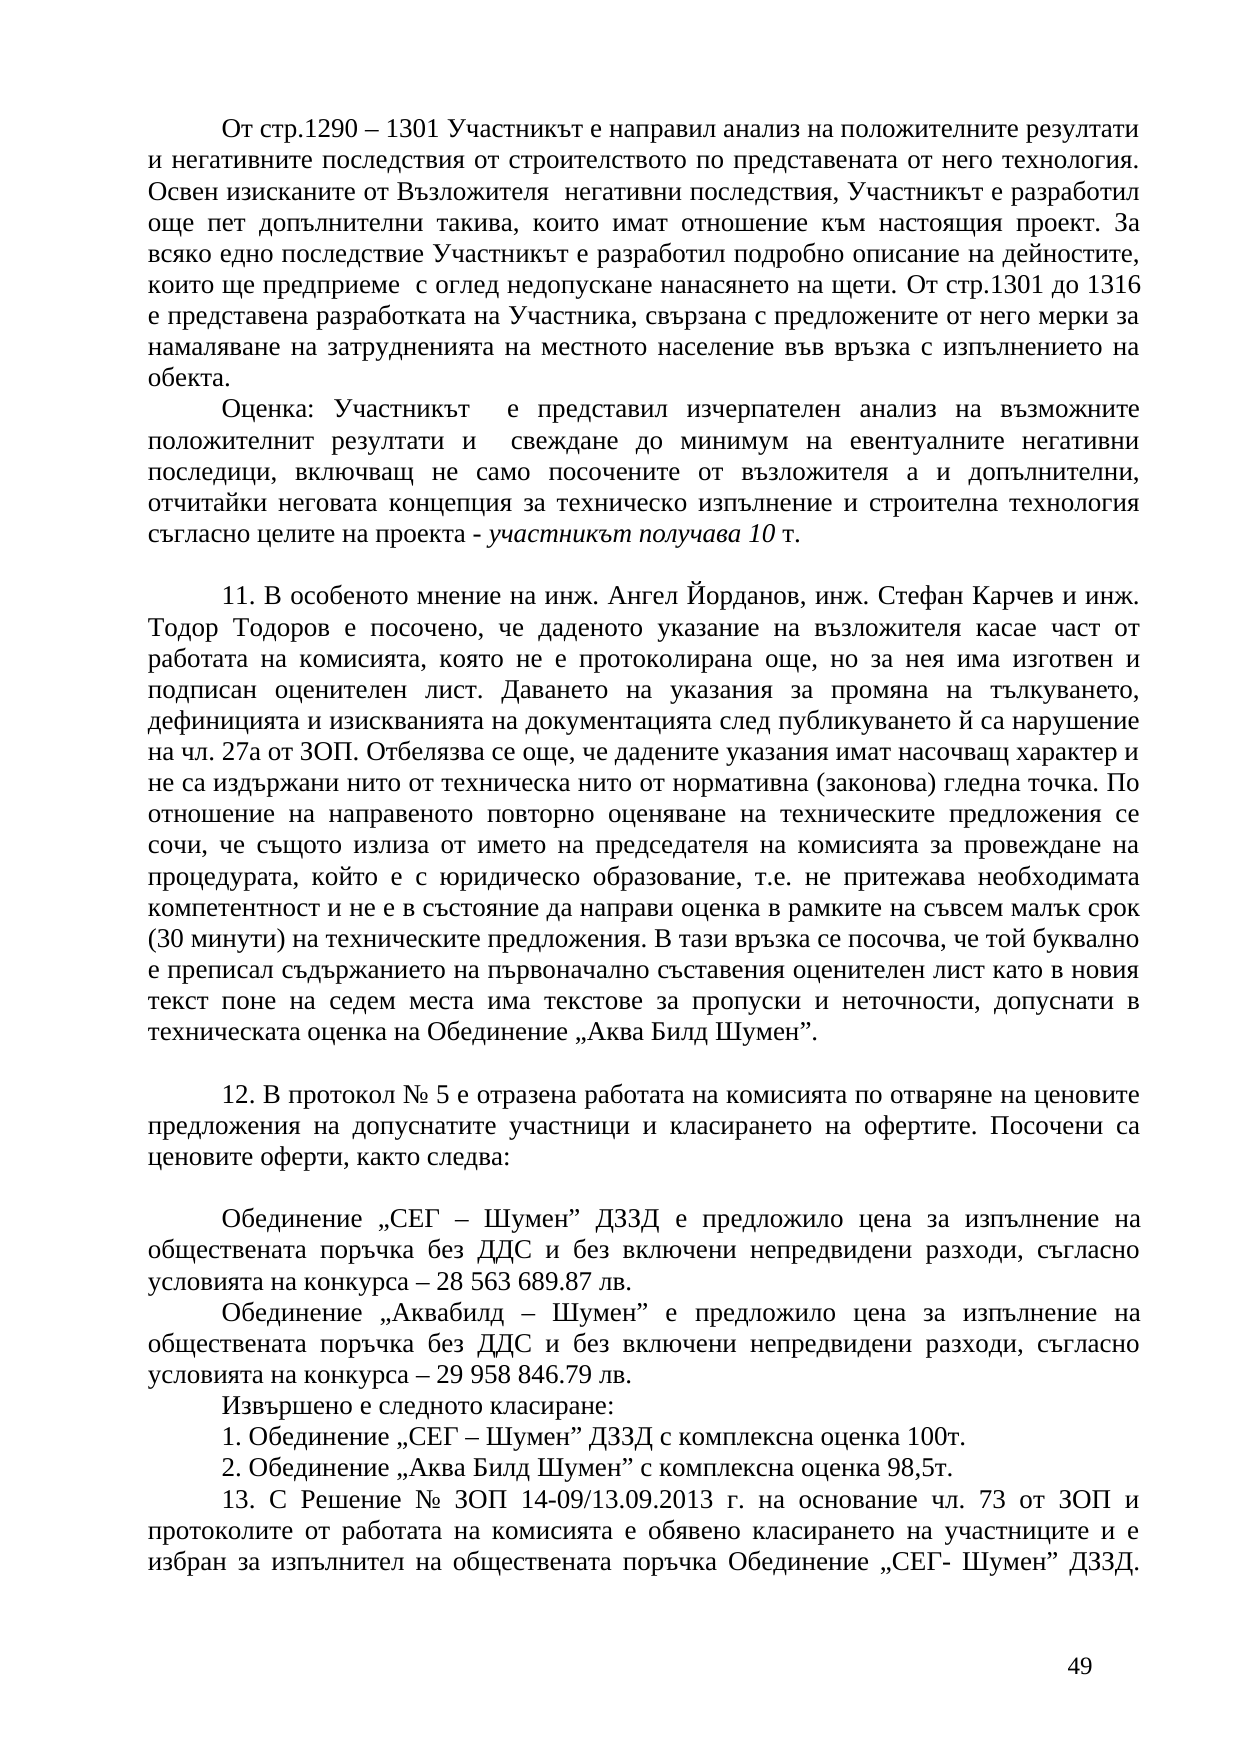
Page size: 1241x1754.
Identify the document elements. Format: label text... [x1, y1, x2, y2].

text Оценка: Участникът е представил изчерпателен анализ на възможните положителнит резултати и свеждане до минимум на евентуалните негативни последици, включващ не само посочените от възложителя а и допълнителни, отчитайки неговата концепция за техническо изпълнение и строителна технология съгласно целите на проекта - участникът получава 10 т. [148, 393, 1141, 548]
text 13. С Решение № ЗОП 14-09/13.09.2013 г. на основание чл. 73 от ЗОП и протоколите от работата на комисията е обявено класирането на участниците и е избран за изпълнител на обществената поръчка Обединение „СЕГ- Шумен” ДЗЗД. [148, 1483, 1141, 1576]
text Обединение „СЕГ – Шумен” ДЗЗД е предложило цена за изпълнение на обществената поръчка без ДДС и без включени непредвидени разходи, съгласно условията на конкурса – 28 563 689.87 лв. [148, 1202, 1141, 1296]
text Извършено е следното класиране: [148, 1389, 1141, 1420]
text 11. В особеното мнение на инж. Ангел Йорданов, инж. Стефан Карчев и инж. Тодор Тодоров е посочено, че даденото указание на възложителя касае част от работата на комисията, която не е протоколирана още, но за нея има изготвен и подписан оценителен лист. Даването на указания за промяна на тълкуването, дефиницията и изискванията на документацията след публикуването й са нарушение на чл. 27а от ЗОП. Отбелязва се още, че дадените указания имат насочващ характер и не са издържани нито от техническа нито от нормативна (законова) гледна точка. По отношение на направеното повторно оценяване на техническите предложения се сочи, че същото излиза от името на председателя на комисията за провеждане на процедурата, който е с юридическо образование, т.е. не притежава необходимата компетентност и не е в състояние да направи оценка в рамките на съвсем малък срок (30 минути) на техническите предложения. В тази връзка се посочва, че той буквално е преписал съдържанието на първоначално съставения оценителен лист като в новия текст поне на седем места има текстове за пропуски и неточности, допуснати в техническата оценка на Обединение „Аква Билд Шумен”. [148, 579, 1141, 1047]
text 12. В протокол № 5 е отразена работата на комисията по отваряне на ценовите предложения на допуснатите участници и класирането на офертите. Посочени са ценовите оферти, както следва: [148, 1078, 1141, 1171]
text Обединение „Аквабилд – Шумен” е предложило цена за изпълнение на обществената поръчка без ДДС и без включени непредвидени разходи, съгласно условията на конкурса – 29 958 846.79 лв. [148, 1296, 1141, 1389]
text От стр.1290 – 1301 Участникът е направил анализ на положителните резултати и негативните последствия от строителството по представената от него технология. Освен изисканите от Възложителя негативни последствия, Участникът е разработил още пет допълнителни такива, които имат отношение към настоящия проект. За всяко едно последствие Участникът е разработил подробно описание на дейностите, които ще предприеме с оглед недопускане нанасянето на щети. От стр.1301 до 1316 е представена разработката на Участника, свързана с предложените от него мерки за намаляване на затрудненията на местното население във връзка с изпълнението на обекта. [148, 112, 1141, 393]
text 1. Обединение „СЕГ – Шумен” ДЗЗД с комплексна оценка 100т. [148, 1420, 1141, 1452]
text 2. Обединение „Аква Билд Шумен” с комплексна оценка 98,5т. [148, 1452, 1141, 1483]
